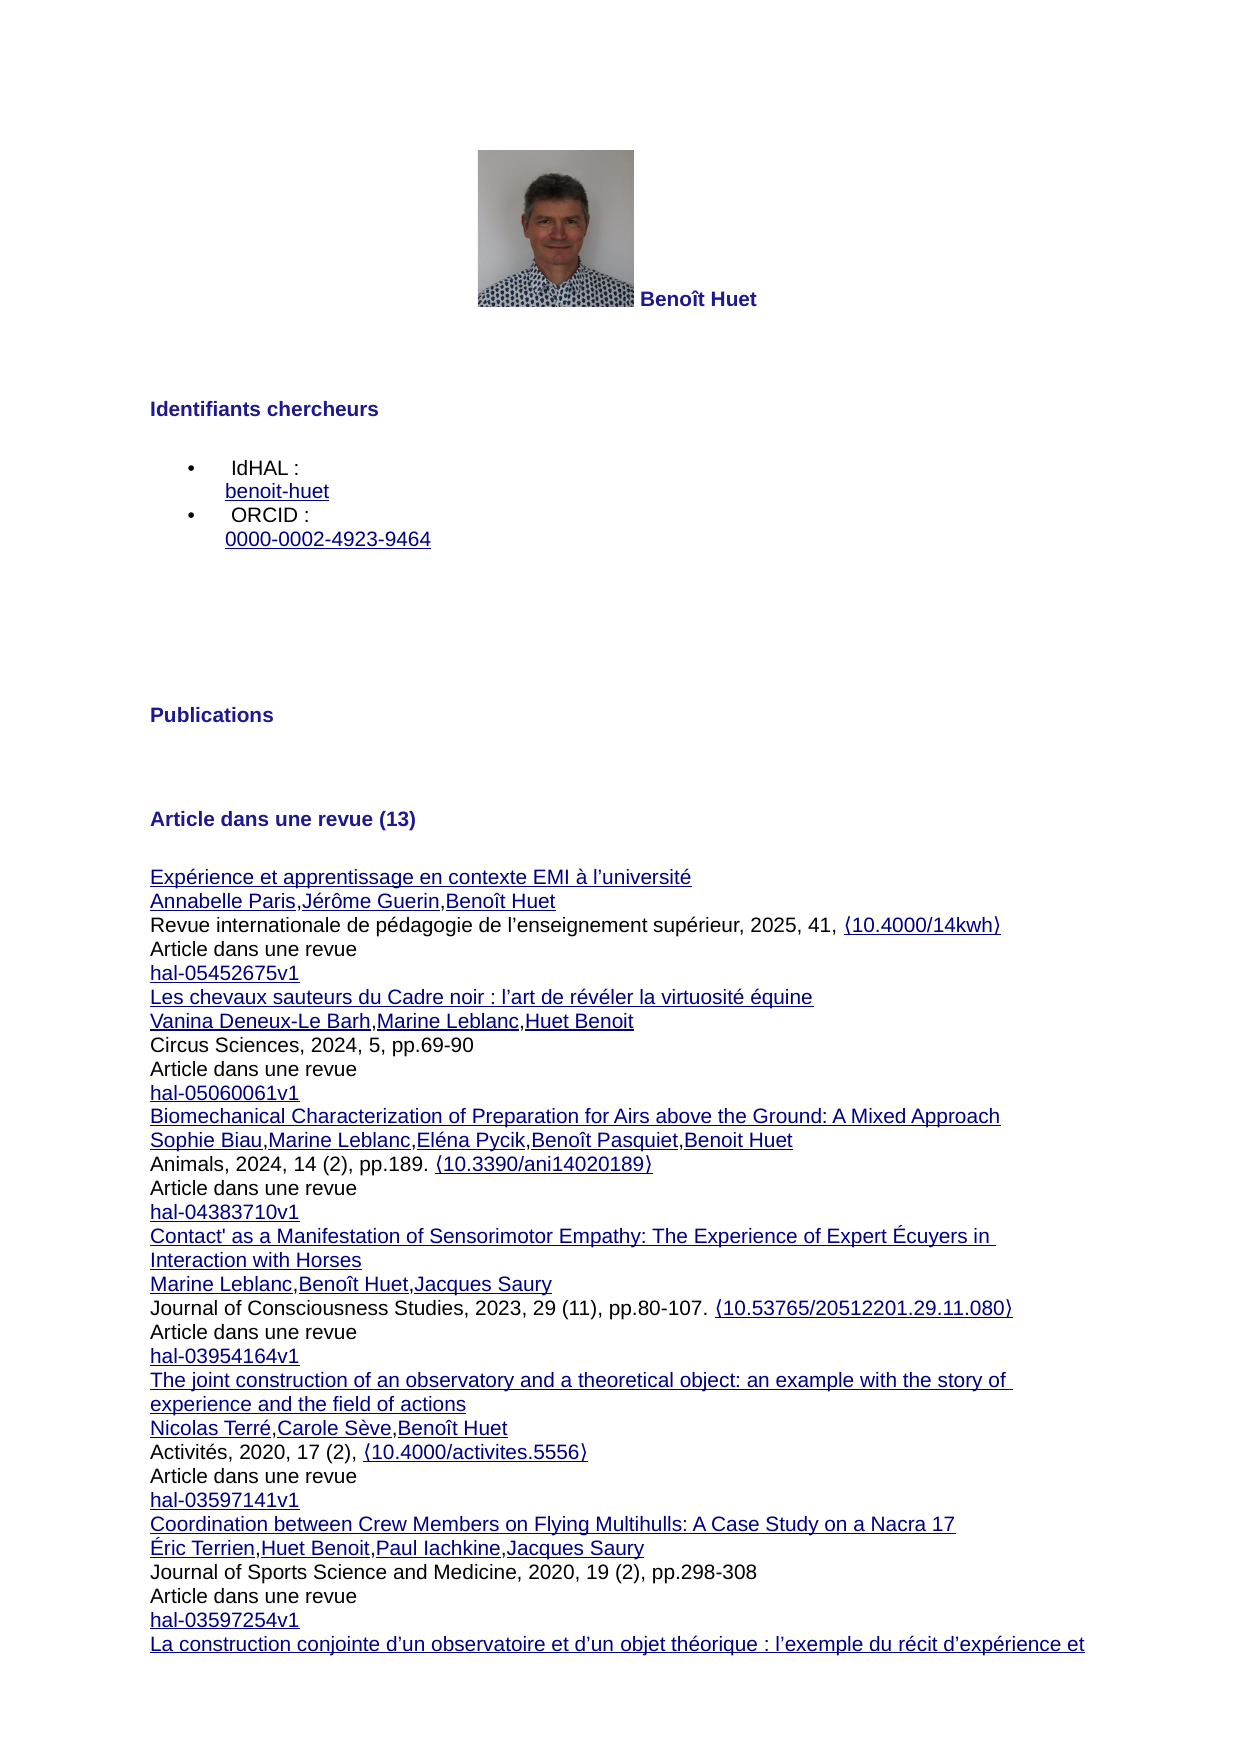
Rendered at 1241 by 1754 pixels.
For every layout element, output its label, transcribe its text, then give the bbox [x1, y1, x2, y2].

table_cell Contact' as a Manifestation of Sensorimotor Empathy: The Experience of Expert Écuyers in Interaction with Horses Marine Leblanc,Benoît Huet,Jacques Saury Journal of Consciousness Studies, 2023, 29 (11), pp.80-107. ⟨10.53765/20512201.29.11.080⟩ Article dans une revue hal-03954164v1 [150, 1224, 1090, 1368]
subtitle Identifiants chercheurs [150, 397, 1090, 421]
subtitle Publications [150, 703, 1090, 727]
list ORCID : [187, 503, 1090, 527]
table_cell Coordination between Crew Members on Flying Multihulls: A Case Study on a Nacra 17 Éric Terrien,Huet Benoit,Paul Iachkine,Jacques Saury Journal of Sports Science and Medicine, 2020, 19 (2), pp.298-308 Article dans une revue hal-03597254v1 [150, 1512, 1090, 1631]
list 0000-0002-4923-9464 [187, 527, 1090, 551]
table_cell La construction conjointe d’un observatoire et d’un objet théorique : l’exemple du récit d’expérience et [150, 1631, 1090, 1655]
subtitle Benoît Huet [150, 150, 1090, 311]
table_cell Les chevaux sauteurs du Cadre noir : l’art de révéler la virtuosité équine Vanina Deneux-Le Barh,Marine Leblanc,Huet Benoit Circus Sciences, 2024, 5, pp.69-90 Article dans une revue hal-05060061v1 [150, 985, 1090, 1104]
table_cell The joint construction of an observatory and a theoretical object: an example with the story of experience and the field of actions Nicolas Terré,Carole Sève,Benoît Huet Activités, 2020, 17 (2), ⟨10.4000/activites.5556⟩ Article dans une revue hal-03597141v1 [150, 1368, 1090, 1512]
table_header Expérience et apprentissage en contexte EMI à l’université Annabelle Paris,Jérôme Guerin,Benoît Huet Revue internationale de pédagogie de l’enseignement supérieur, 2025, 41, ⟨10.4000/14kwh⟩ Article dans une revue hal-05452675v1 [150, 865, 1090, 984]
table_cell Biomechanical Characterization of Preparation for Airs above the Ground: A Mixed Approach Sophie Biau,Marine Leblanc,Eléna Pycik,Benoît Pasquiet,Benoit Huet Animals, 2024, 14 (2), pp.189. ⟨10.3390/ani14020189⟩ Article dans une revue hal-04383710v1 [150, 1104, 1090, 1224]
list IdHAL : [187, 455, 1090, 479]
list benoit-huet [187, 479, 1090, 503]
subtitle Article dans une revue (13) [150, 806, 1090, 830]
picture [477, 150, 634, 307]
